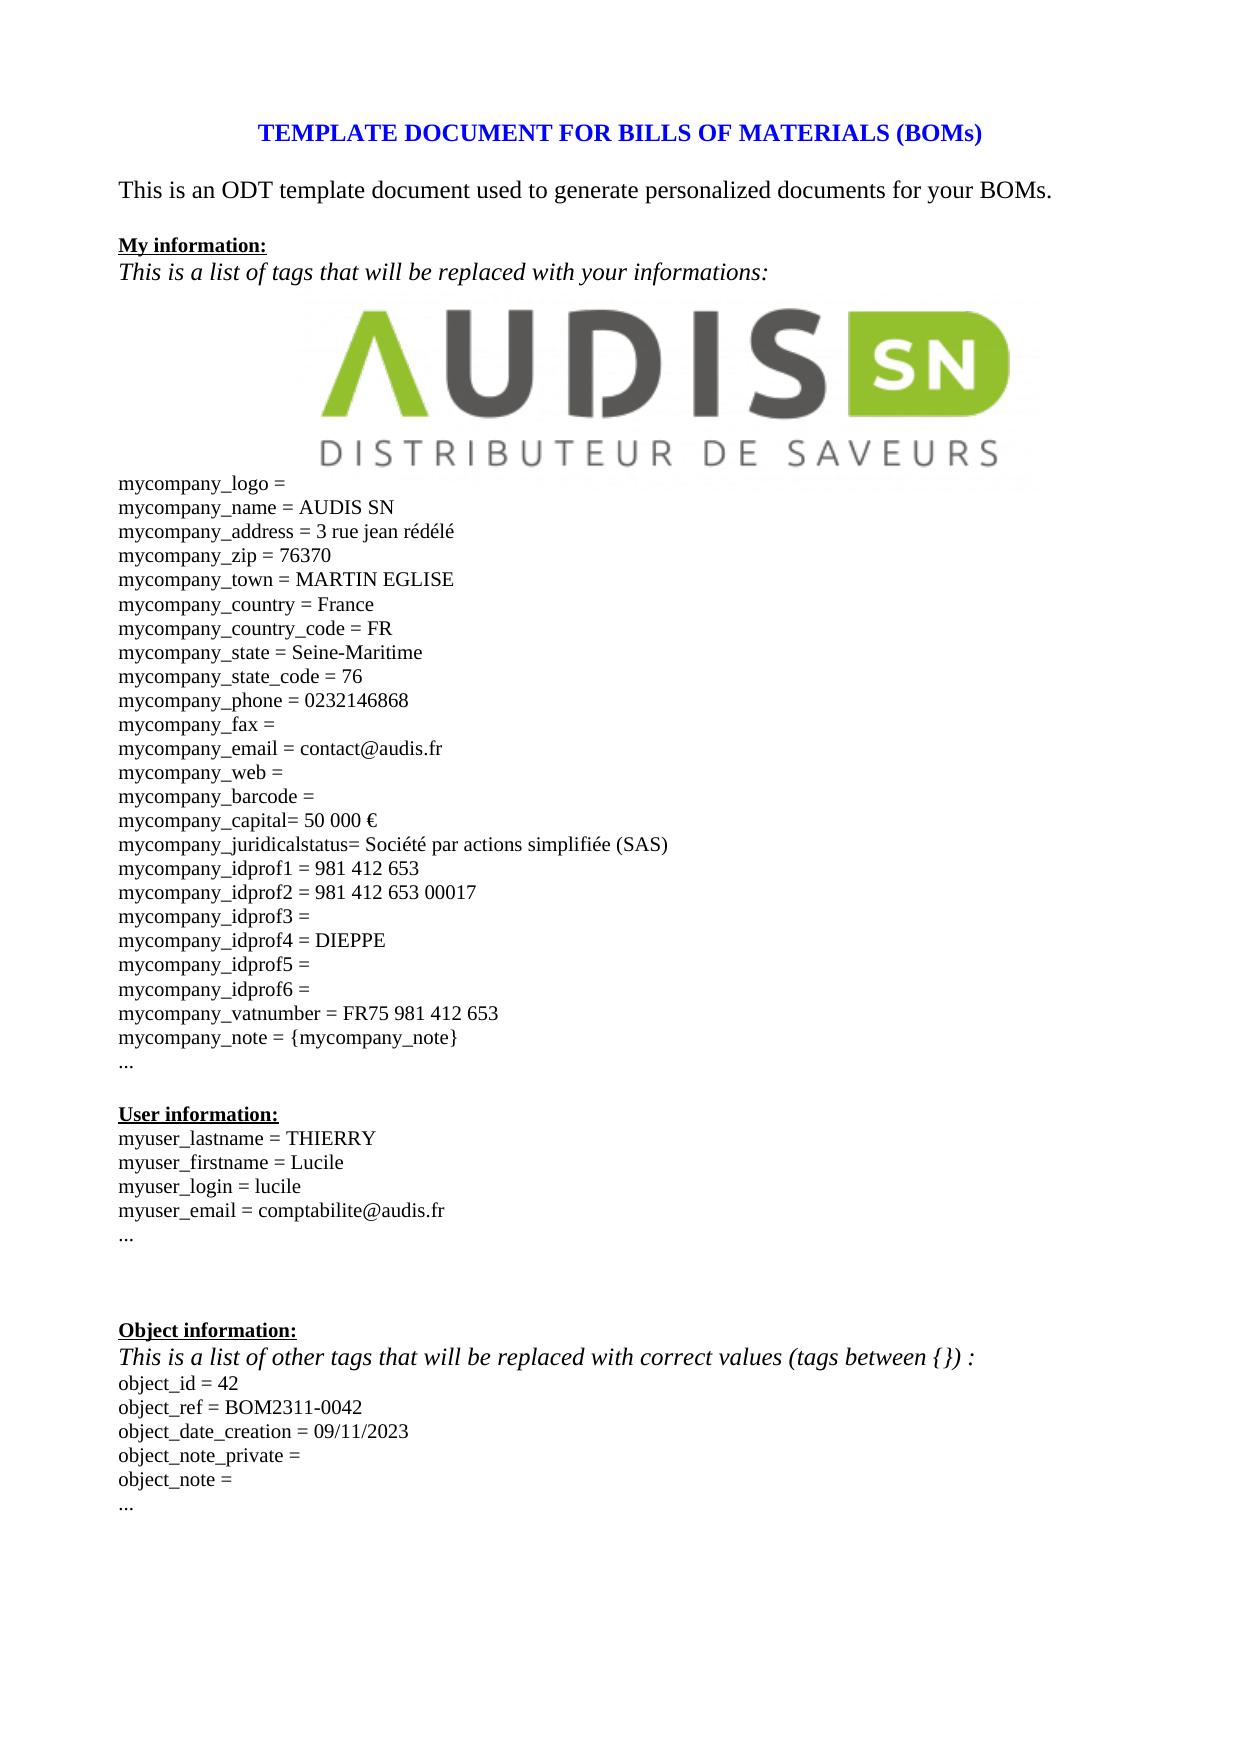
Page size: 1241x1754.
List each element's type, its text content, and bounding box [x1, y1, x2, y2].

text mycompany_country_code = FR [118, 616, 1122, 639]
text mycompany_idprof3 = [118, 904, 1122, 928]
text mycompany_zip = 76370 [118, 543, 1122, 567]
text This is a list of other tags that will be replaced with correct values (tags between {}) : [118, 1342, 1122, 1371]
text object_ref = BOM2311-0042 [118, 1395, 1122, 1419]
text mycompany_address = 3 rue jean rédélé [118, 519, 1122, 543]
text mycompany_state = Seine-Maritime [118, 639, 1122, 664]
text mycompany_juridicalstatus= Société par actions simplifiée (SAS) [118, 832, 1122, 856]
text mycompany_web = [118, 760, 1122, 784]
text mycompany_logo = [118, 286, 1122, 495]
text mycompany_phone = 0232146868 [118, 688, 1122, 712]
text mycompany_capital= 50 000 € [118, 808, 1122, 832]
text object_note = [118, 1467, 1122, 1491]
text object_note_private = [118, 1443, 1122, 1467]
text mycompany_town = MARTIN EGLISE [118, 567, 1122, 591]
text mycompany_idprof4 = DIEPPE [118, 928, 1122, 952]
text mycompany_barcode = [118, 784, 1122, 808]
text ... [118, 1491, 1122, 1515]
text myuser_email = comptabilite@audis.fr [118, 1198, 1122, 1222]
text User information: [118, 1101, 1122, 1126]
text ... [118, 1049, 1122, 1073]
text myuser_login = lucile [118, 1174, 1122, 1198]
text mycompany_email = contact@audis.fr [118, 736, 1122, 760]
text This is an ODT template document used to generate personalized documents for your BOMs. [118, 176, 1122, 204]
text My information: [118, 233, 1122, 257]
text mycompany_vatnumber = FR75 981 412 653 [118, 1001, 1122, 1024]
text mycompany_fax = [118, 712, 1122, 736]
text mycompany_idprof1 = 981 412 653 [118, 856, 1122, 880]
text myuser_firstname = Lucile [118, 1149, 1122, 1174]
text object_id = 42 [118, 1371, 1122, 1395]
text mycompany_note = {mycompany_note} [118, 1024, 1122, 1049]
text TEMPLATE DOCUMENT FOR BILLS OF MATERIALS (BOMs) [118, 118, 1122, 147]
text mycompany_name = AUDIS SN [118, 495, 1122, 519]
text mycompany_idprof5 = [118, 952, 1122, 976]
picture [290, 286, 1041, 491]
text mycompany_state_code = 76 [118, 664, 1122, 688]
text Object information: [118, 1318, 1122, 1342]
text ... [118, 1222, 1122, 1246]
text This is a list of tags that will be replaced with your informations: [118, 257, 1122, 286]
text mycompany_idprof2 = 981 412 653 00017 [118, 880, 1122, 904]
text object_date_creation = 09/11/2023 [118, 1419, 1122, 1443]
text mycompany_country = France [118, 591, 1122, 616]
text mycompany_idprof6 = [118, 976, 1122, 1001]
text myuser_lastname = THIERRY [118, 1126, 1122, 1149]
